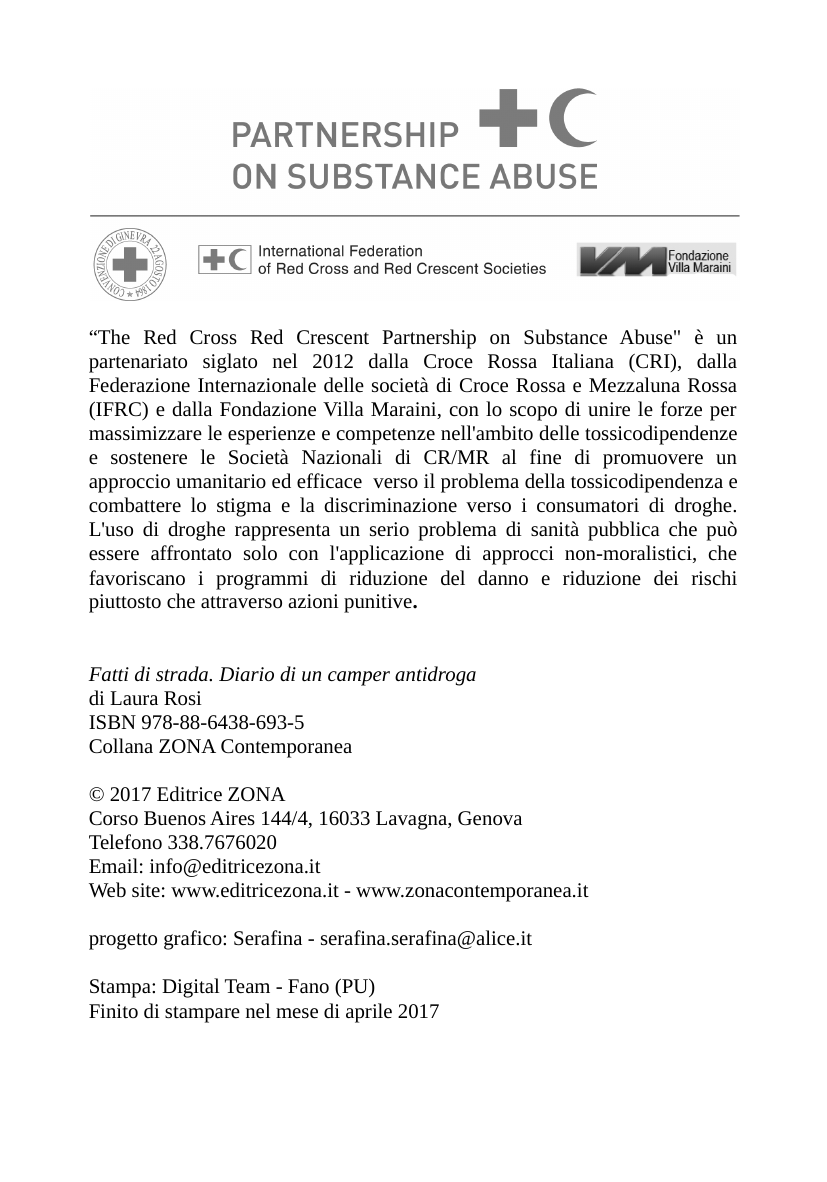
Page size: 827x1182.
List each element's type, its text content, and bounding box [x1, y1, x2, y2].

text ISBN 978-88-6438-693-5 [88, 710, 738, 734]
text Collana ZONA Contemporanea [88, 734, 738, 758]
text di Laura Rosi [88, 686, 738, 710]
text progetto grafico: Serafina - serafina.serafina@alice.it [88, 926, 738, 950]
text Fatti di strada. Diario di un camper antidroga [88, 662, 738, 686]
text Telefono 338.7676020 [88, 830, 738, 854]
text Email: info@editricezona.it [88, 854, 738, 878]
text Finito di stampare nel mese di aprile 2017 [88, 998, 738, 1023]
text Web site: www.editricezona.it - www.zonacontemporanea.it [88, 878, 738, 902]
picture [90, 88, 740, 301]
text © 2017 Editrice ZONA [88, 782, 738, 806]
text “The Red Cross Red Crescent Partnership on Substance Abuse" è un partenariato siglato nel 2012 dalla Croce Rossa Italiana (CRI), dalla Federazione Internazionale delle società di Croce Rossa e Mezzaluna Rossa (IFRC) e dalla Fondazione Villa Maraini, con lo scopo di unire le forze per massimizzare le esperienze e competenze nell'ambito delle tossicodipendenze e sostenere le Società Nazionali di CR/MR al fine di promuovere un approccio umanitario ed efficace verso il problema della tossicodipendenza e combattere lo stigma e la discriminazione verso i consumatori di droghe. L'uso di droghe rappresenta un serio problema di sanità pubblica che può essere affrontato solo con l'applicazione di approcci non-moralistici, che favoriscano i programmi di riduzione del danno e riduzione dei rischi piuttosto che attraverso azioni punitive. [88, 325, 738, 613]
text Stampa: Digital Team - Fano (PU) [88, 974, 738, 998]
text Corso Buenos Aires 144/4, 16033 Lavagna, Genova [88, 806, 738, 830]
